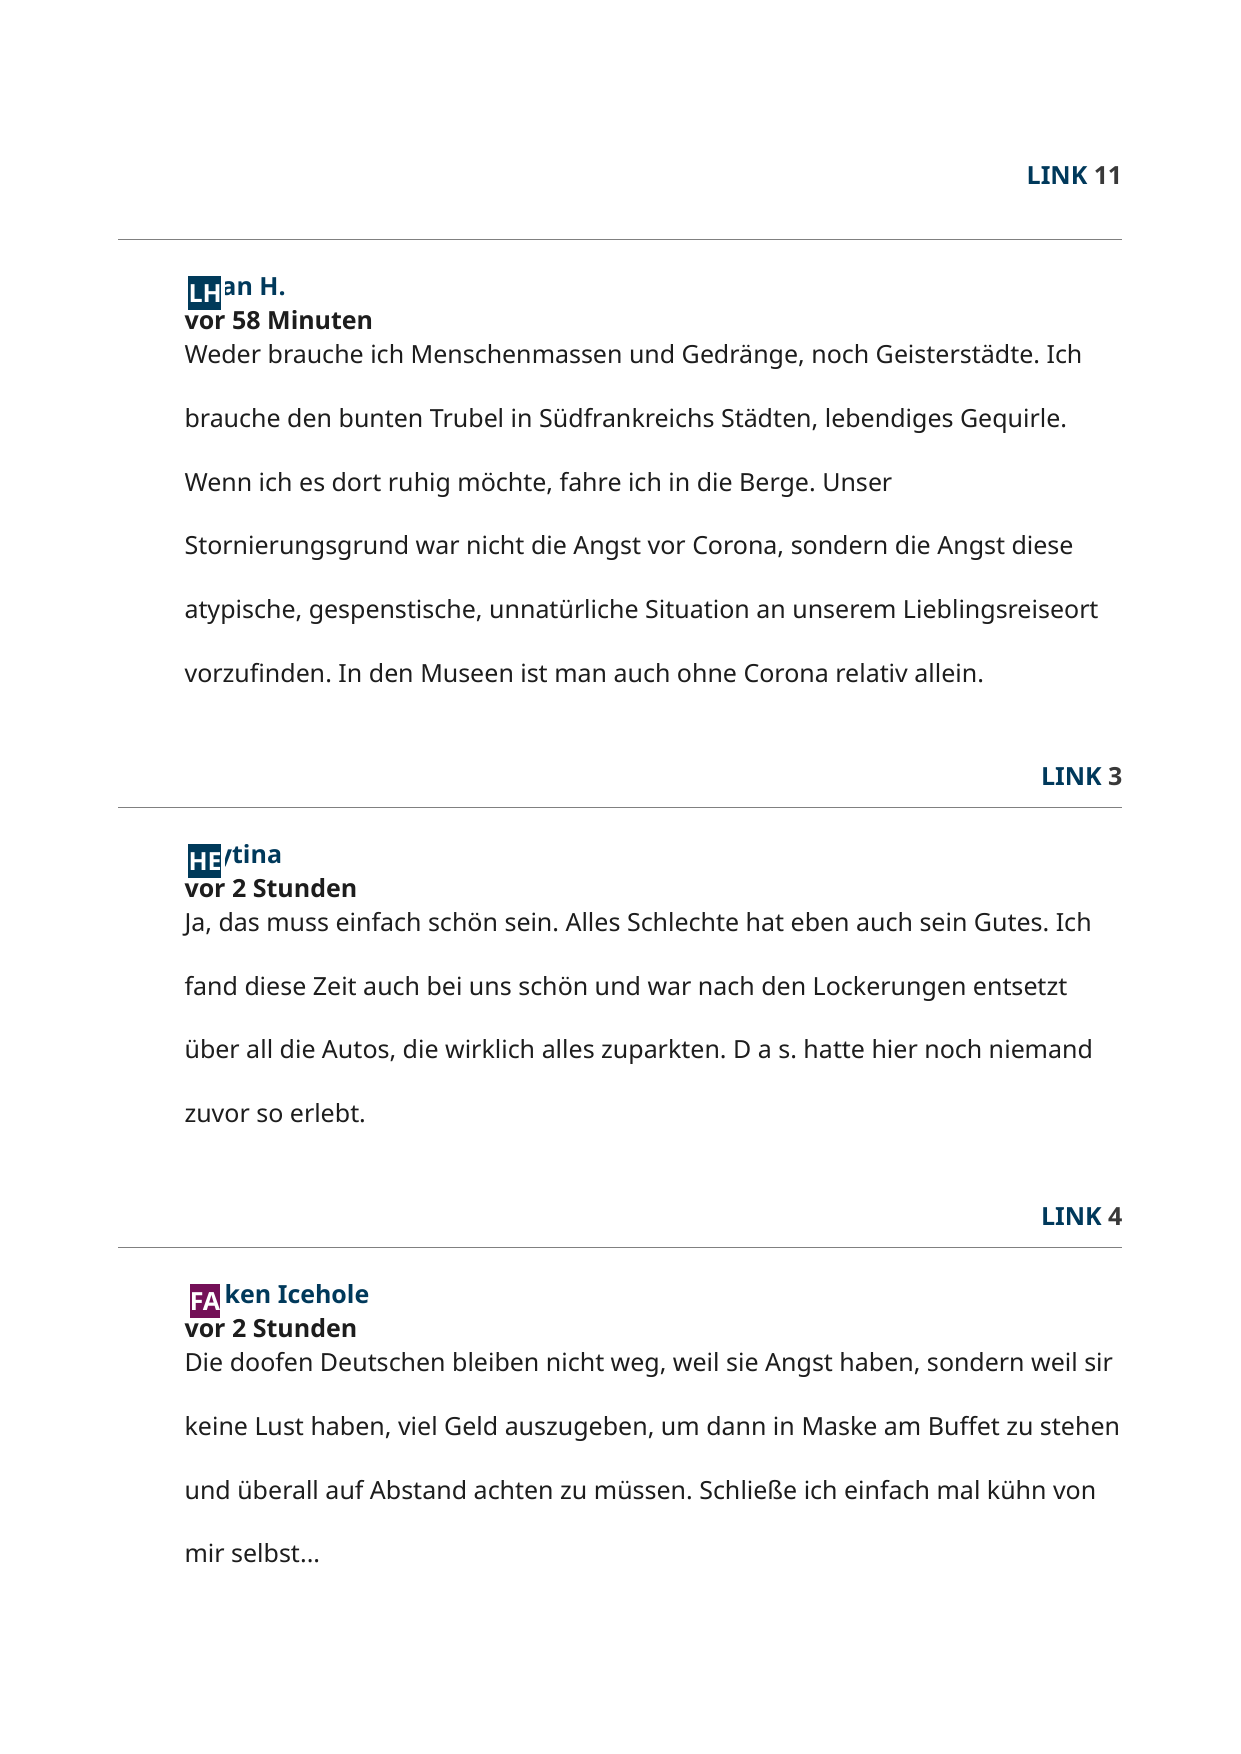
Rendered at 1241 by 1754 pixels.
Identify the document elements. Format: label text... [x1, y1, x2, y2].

text Lilian H. [225, 269, 1122, 303]
text vor 2 Stunden [184, 871, 1122, 905]
text FA [184, 1277, 225, 1318]
text vor 58 Minuten [184, 303, 1122, 337]
text Ja, das muss einfach schön sein. Alles Schlechte hat eben auch sein Gutes. Ich fand diese Zeit auch bei uns schön und war nach den Lockerungen entsetzt über all die Autos, die wirklich alles zuparkten. D a s. hatte hier noch niemand zuvor so erlebt. [184, 905, 1122, 1130]
text vor 2 Stunden [184, 1311, 1122, 1345]
text Farken Icehole [225, 1277, 1122, 1311]
text LH [184, 269, 225, 310]
text Weder brauche ich Menschenmassen und Gedränge, noch Geisterstädte. Ich brauche den bunten Trubel in Südfrankreichs Städten, lebendiges Gequirle. Wenn ich es dort ruhig möchte, fahre ich in die Berge. Unser Stornierungsgrund war nicht die Angst vor Corona, sondern die Angst diese atypische, gespenstische, unnatürliche Situation an unserem Lieblingsreiseort vorzufinden. In den Museen ist man auch ohne Corona relativ allein. [184, 337, 1122, 689]
text Heytina [225, 837, 1122, 871]
text LINK 3 [184, 719, 1122, 792]
text HE [184, 837, 225, 878]
text Die doofen Deutschen bleiben nicht weg, weil sie Angst haben, sondern weil sir keine Lust haben, viel Geld auszugeben, um dann in Maske am Buffet zu stehen und überall auf Abstand achten zu müssen. Schließe ich einfach mal kühn von mir selbst... [184, 1345, 1122, 1570]
text LINK 4 [184, 1159, 1122, 1233]
text LINK 11 [184, 118, 1122, 192]
